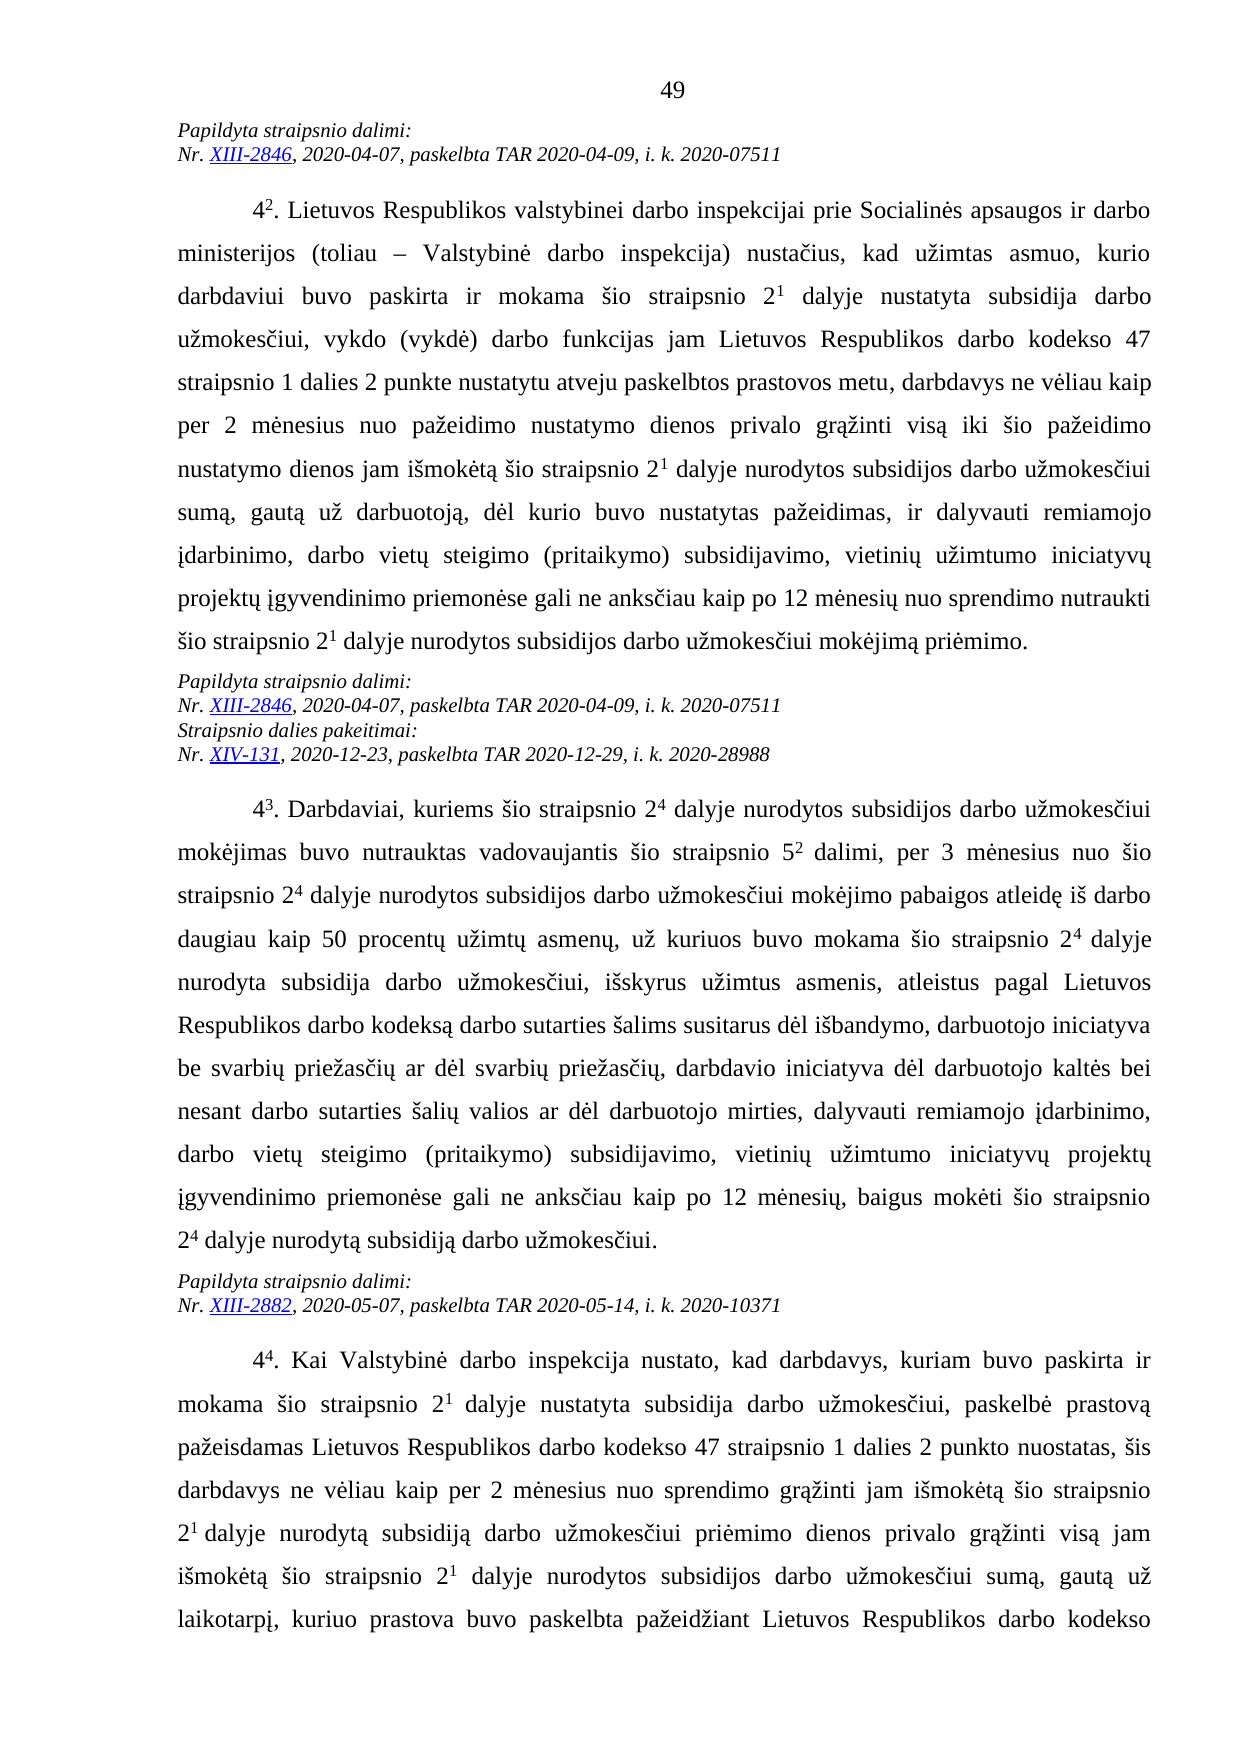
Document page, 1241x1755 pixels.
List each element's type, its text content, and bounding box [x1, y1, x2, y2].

text Nr. XIII-2846, 2020-04-07, paskelbta TAR 2020-04-09, i. k. 2020-07511 [177, 142, 1152, 166]
text Papildyta straipsnio dalimi: [177, 1269, 1152, 1293]
text Nr. XIV-131, 2020-12-23, paskelbta TAR 2020-12-29, i. k. 2020-28988 [177, 742, 1152, 766]
text Straipsnio dalies pakeitimai: [177, 717, 1152, 742]
text Nr. XIII-2846, 2020-04-07, paskelbta TAR 2020-04-09, i. k. 2020-07511 [177, 693, 1152, 717]
text Papildyta straipsnio dalimi: [177, 669, 1152, 693]
text 43. Darbdaviai, kuriems šio straipsnio 24 dalyje nurodytos subsidijos darbo užmokesčiui mokėjimas buvo nutrauktas vadovaujantis šio straipsnio 52 dalimi, per 3 mėnesius nuo šio straipsnio 24 dalyje nurodytos subsidijos darbo užmokesčiui mokėjimo pabaigos atleidę iš darbo daugiau kaip 50 procentų užimtų asmenų, už kuriuos buvo mokama šio straipsnio 24 dalyje nurodyta subsidija darbo užmokesčiui, išskyrus užimtus asmenis, atleistus pagal Lietuvos Respublikos darbo kodeksą darbo sutarties šalims susitarus dėl išbandymo, darbuotojo iniciatyva be svarbių priežasčių ar dėl svarbių priežasčių, darbdavio iniciatyva dėl darbuotojo kaltės bei nesant darbo sutarties šalių valios ar dėl darbuotojo mirties, dalyvauti remiamojo įdarbinimo, darbo vietų steigimo (pritaikymo) subsidijavimo, vietinių užimtumo iniciatyvų projektų įgyvendinimo priemonėse gali ne anksčiau kaip po 12 mėnesių, baigus mokėti šio straipsnio 24 dalyje nurodytą subsidiją darbo užmokesčiui. [177, 794, 1152, 1254]
text 44. Kai Valstybinė darbo inspekcija nustato, kad darbdavys, kuriam buvo paskirta ir mokama šio straipsnio 21 dalyje nustatyta subsidija darbo užmokesčiui, paskelbė prastovą pažeisdamas Lietuvos Respublikos darbo kodekso 47 straipsnio 1 dalies 2 punkto nuostatas, šis darbdavys ne vėliau kaip per 2 mėnesius nuo sprendimo grąžinti jam išmokėtą šio straipsnio 21 dalyje nurodytą subsidiją darbo užmokesčiui priėmimo dienos privalo grąžinti visą jam išmokėtą šio straipsnio 21 dalyje nurodytos subsidijos darbo užmokesčiui sumą, gautą už laikotarpį, kuriuo prastova buvo paskelbta pažeidžiant Lietuvos Respublikos darbo kodekso [177, 1346, 1152, 1633]
text 42. Lietuvos Respublikos valstybinei darbo inspekcijai prie Socialinės apsaugos ir darbo ministerijos (toliau – Valstybinė darbo inspekcija) nustačius, kad užimtas asmuo, kurio darbdaviui buvo paskirta ir mokama šio straipsnio 21 dalyje nustatyta subsidija darbo užmokesčiui, vykdo (vykdė) darbo funkcijas jam Lietuvos Respublikos darbo kodekso 47 straipsnio 1 dalies 2 punkte nustatytu atveju paskelbtos prastovos metu, darbdavys ne vėliau kaip per 2 mėnesius nuo pažeidimo nustatymo dienos privalo grąžinti visą iki šio pažeidimo nustatymo dienos jam išmokėtą šio straipsnio 21 dalyje nurodytos subsidijos darbo užmokesčiui sumą, gautą už darbuotoją, dėl kurio buvo nustatytas pažeidimas, ir dalyvauti remiamojo įdarbinimo, darbo vietų steigimo (pritaikymo) subsidijavimo, vietinių užimtumo iniciatyvų projektų įgyvendinimo priemonėse gali ne anksčiau kaip po 12 mėnesių nuo sprendimo nutraukti šio straipsnio 21 dalyje nurodytos subsidijos darbo užmokesčiui mokėjimą priėmimo. [177, 195, 1152, 655]
text Papildyta straipsnio dalimi: [177, 118, 1152, 142]
text Nr. XIII-2882, 2020-05-07, paskelbta TAR 2020-05-14, i. k. 2020-10371 [177, 1293, 1152, 1317]
